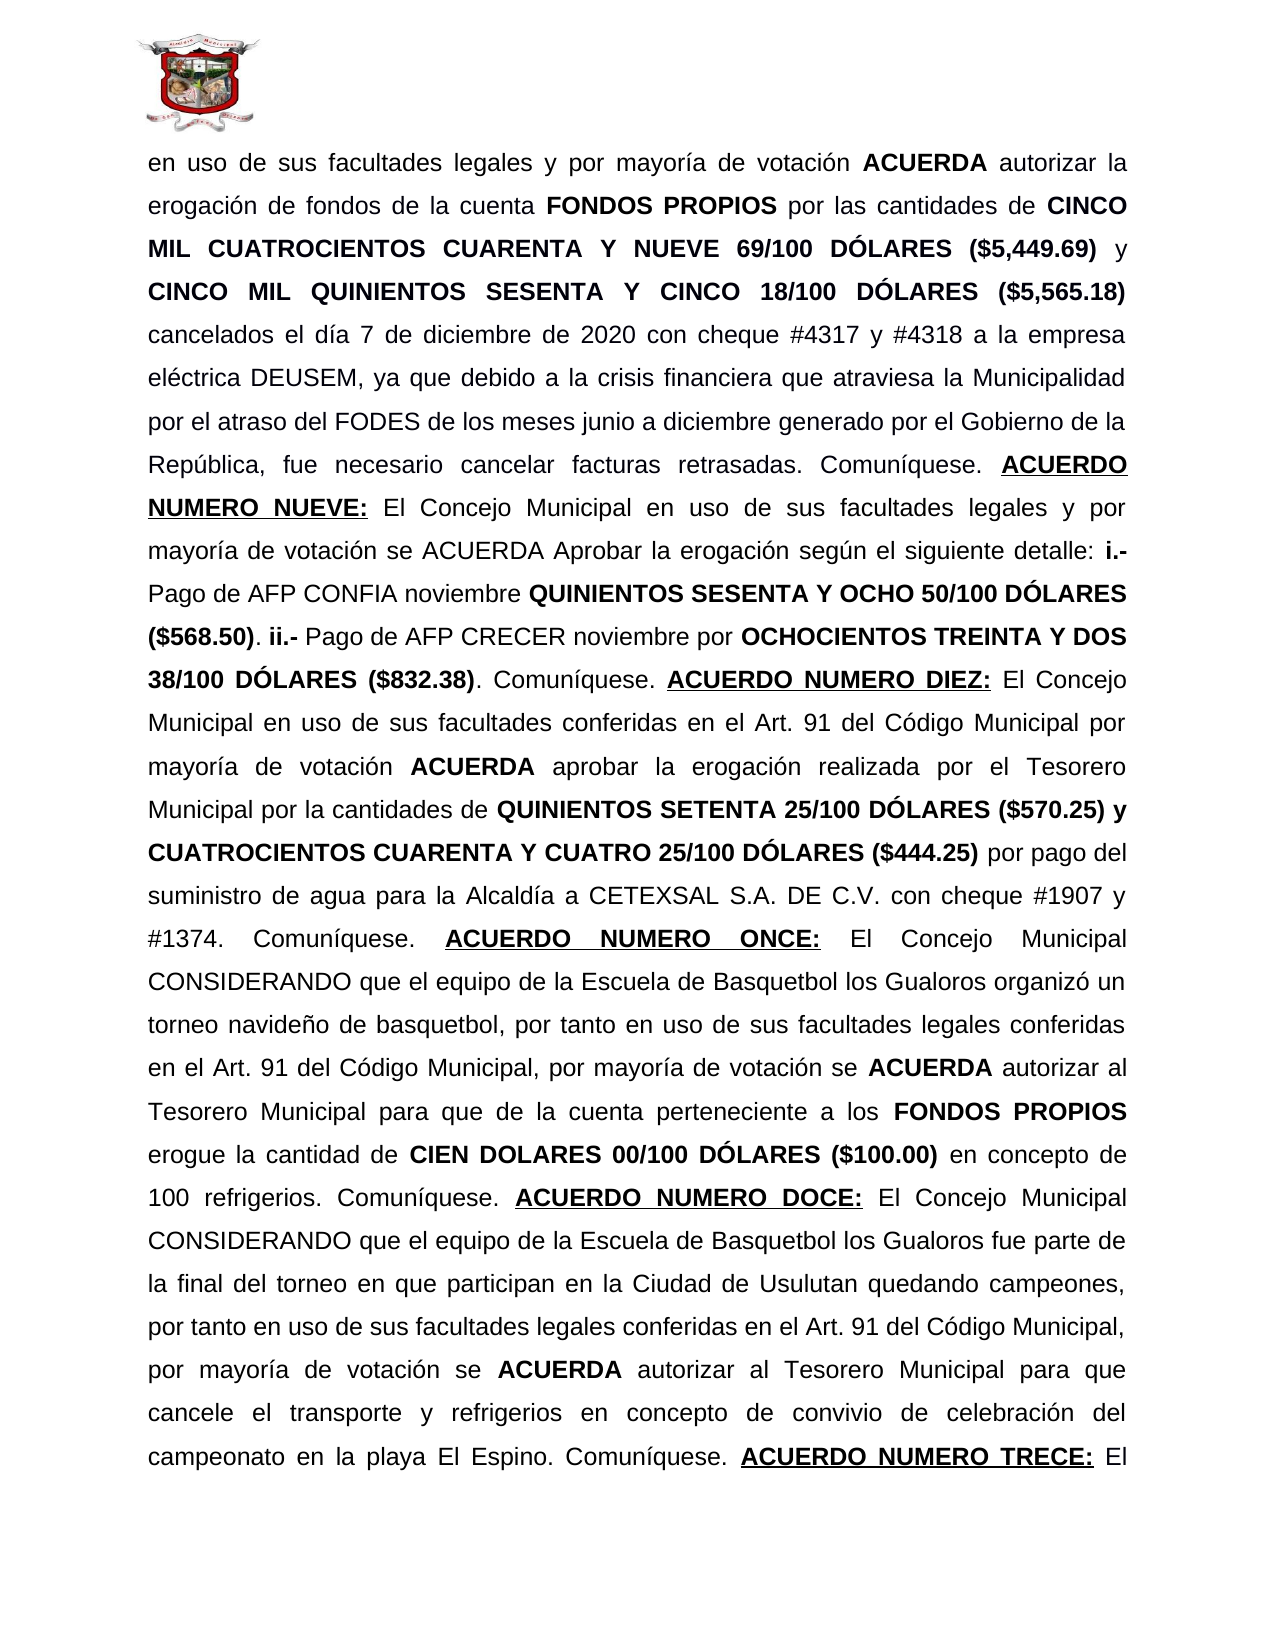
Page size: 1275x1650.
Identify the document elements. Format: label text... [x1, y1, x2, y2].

text en uso de sus facultades legales y por mayoría de votación ACUERDA autorizar la erogación de fondos de la cuenta FONDOS PROPIOS por las cantidades de CINCO MIL CUATROCIENTOS CUARENTA Y NUEVE 69/100 DÓLARES ($5,449.69) y CINCO MIL QUINIENTOS SESENTA Y CINCO 18/100 DÓLARES ($5,565.18) cancelados el día 7 de diciembre de 2020 con cheque #4317 y #4318 a la empresa eléctrica DEUSEM, ya que debido a la crisis financiera que atraviesa la Municipalidad por el atraso del FODES de los meses junio a diciembre generado por el Gobierno de la República, fue necesario cancelar facturas retrasadas. Comuníquese. ACUERDO NUMERO NUEVE: El Concejo Municipal en uso de sus facultades legales y por mayoría de votación se ACUERDA Aprobar la erogación según el siguiente detalle: i.- Pago de AFP CONFIA noviembre QUINIENTOS SESENTA Y OCHO 50/100 DÓLARES ($568.50). ii.- Pago de AFP CRECER noviembre por OCHOCIENTOS TREINTA Y DOS 38/100 DÓLARES ($832.38). Comuníquese. ACUERDO NUMERO DIEZ: El Concejo Municipal en uso de sus facultades conferidas en el Art. 91 del Código Municipal por mayoría de votación ACUERDA aprobar la erogación realizada por el Tesorero Municipal por la cantidades de QUINIENTOS SETENTA 25/100 DÓLARES ($570.25) y CUATROCIENTOS CUARENTA Y CUATRO 25/100 DÓLARES ($444.25) por pago del suministro de agua para la Alcaldía a CETEXSAL S.A. DE C.V. con cheque #1907 y #1374. Comuníquese. ACUERDO NUMERO ONCE: El Concejo Municipal CONSIDERANDO que el equipo de la Escuela de Basquetbol los Gualoros organizó un torneo navideño de basquetbol, por tanto en uso de sus facultades legales conferidas en el Art. 91 del Código Municipal, por mayoría de votación se ACUERDA autorizar al Tesorero Municipal para que de la cuenta perteneciente a los FONDOS PROPIOS erogue la cantidad de CIEN DOLARES 00/100 DÓLARES ($100.00) en concepto de 100 refrigerios. Comuníquese. ACUERDO NUMERO DOCE: El Concejo Municipal CONSIDERANDO que el equipo de la Escuela de Basquetbol los Gualoros fue parte de la final del torneo en que participan en la Ciudad de Usulutan quedando campeones, por tanto en uso de sus facultades legales conferidas en el Art. 91 del Código Municipal, por mayoría de votación se ACUERDA autorizar al Tesorero Municipal para que cancele el transporte y refrigerios en concepto de convivio de celebración del campeonato en la playa El Espino. Comuníquese. ACUERDO NUMERO TRECE: El [148, 148, 1127, 1470]
